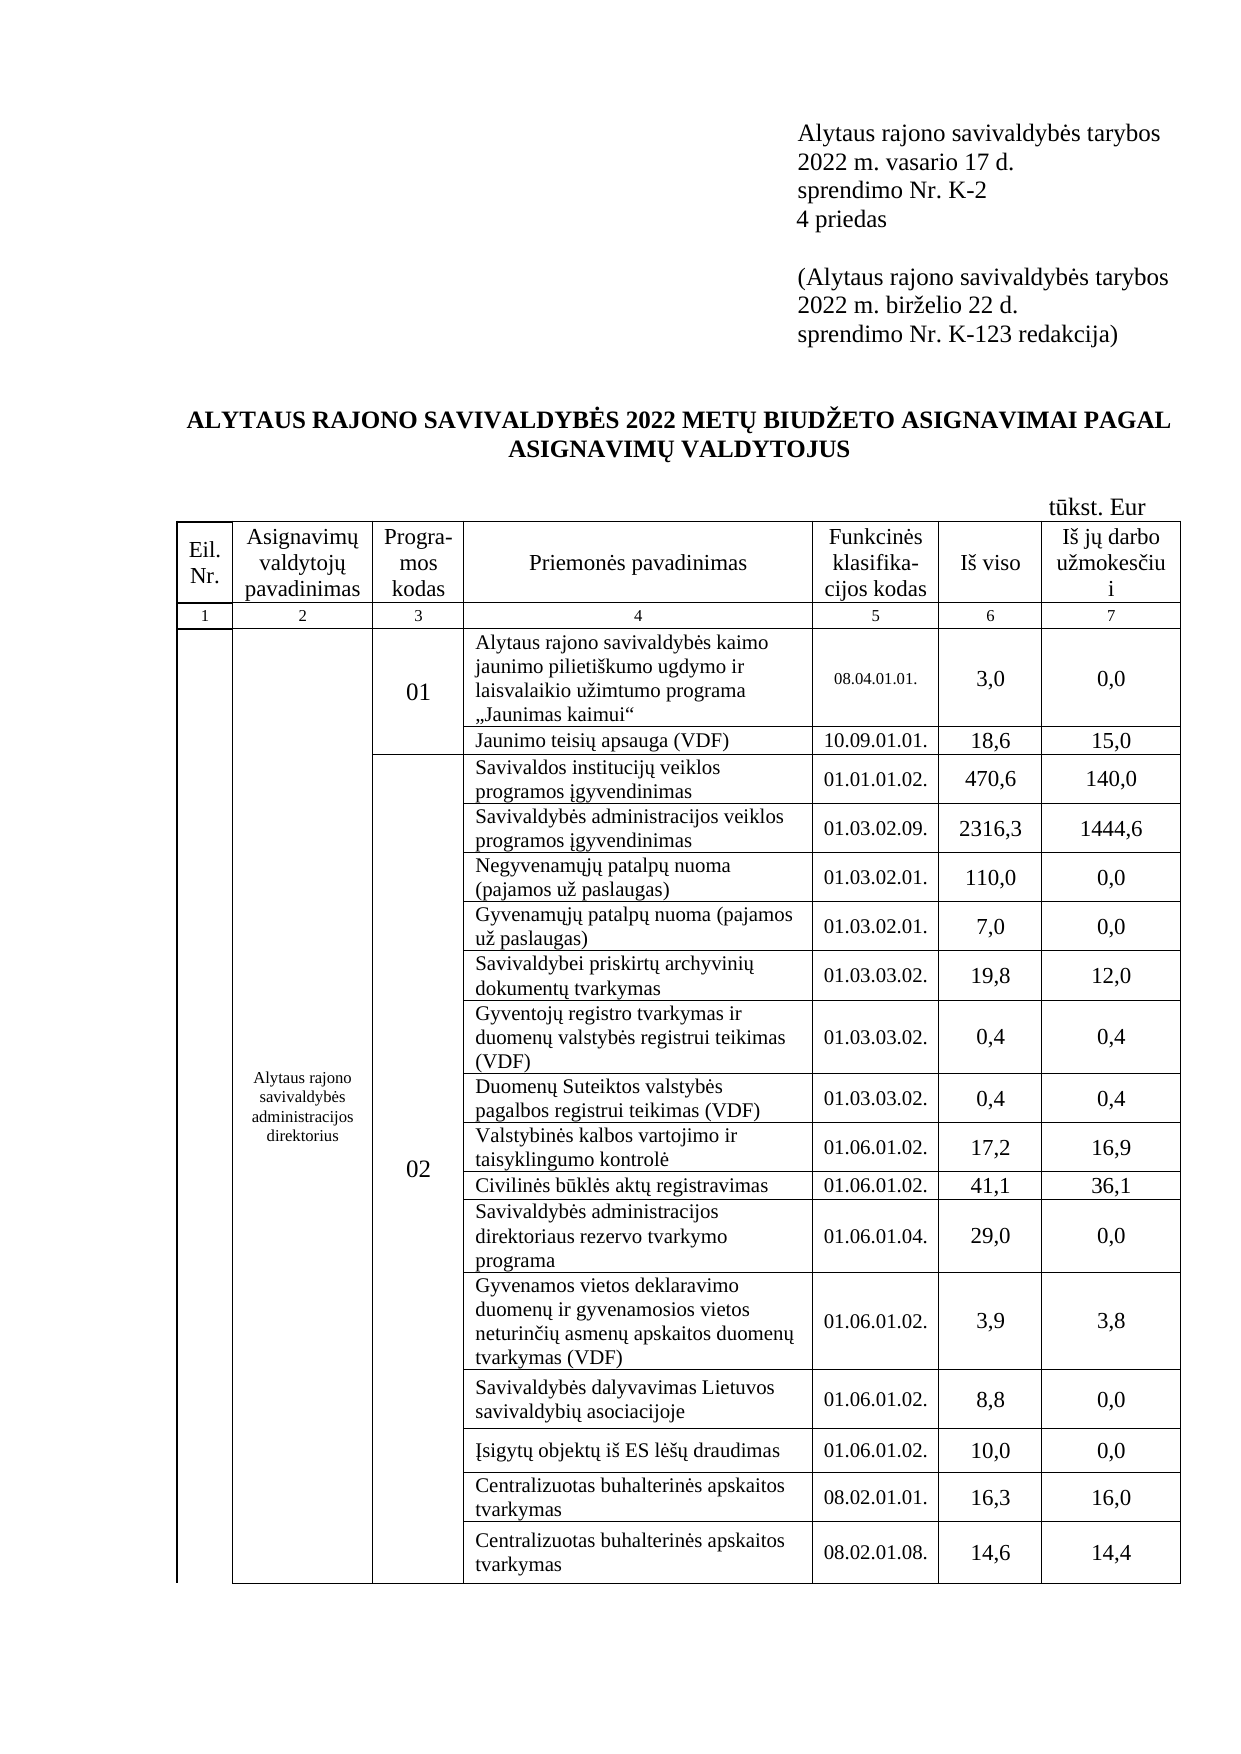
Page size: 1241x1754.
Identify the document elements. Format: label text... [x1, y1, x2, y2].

table_cell 14,4 [1042, 1522, 1180, 1583]
table_cell [1181, 1521, 1204, 1583]
table_cell 17,2 [939, 1123, 1041, 1171]
table_cell 3,0 [939, 629, 1041, 726]
table_cell 3,8 [1042, 1273, 1180, 1369]
table_cell 18,6 [939, 727, 1041, 754]
table_cell 0,0 [1042, 1370, 1180, 1428]
table_cell 5 [813, 603, 938, 628]
table_cell Įsigytų objektų iš ES lėšų draudimas [464, 1429, 812, 1472]
table_cell 6 [939, 603, 1041, 628]
table_cell 7,0 [939, 902, 1041, 950]
table_cell 15,0 [1042, 727, 1180, 754]
text Alytaus rajono savivaldybės tarybos [177, 118, 1181, 147]
table_cell 7 [1042, 603, 1180, 628]
table_cell 08.02.01.01. [813, 1473, 938, 1521]
table_cell [178, 630, 232, 1583]
table_cell Jaunimo teisių apsauga (VDF) [464, 727, 812, 754]
table_cell Savivaldybės administracijos veiklos programos įgyvendinimas [464, 804, 812, 852]
table_cell 01.01.01.02. [813, 755, 938, 803]
table_cell [1181, 803, 1204, 852]
table_cell 01.03.02.09. [813, 804, 938, 852]
table_cell 01 [373, 629, 463, 754]
table_header Funkcinės klasifika-cijos kodas [813, 522, 938, 602]
table_cell 110,0 [939, 853, 1041, 901]
table_cell 3,9 [939, 1273, 1041, 1369]
text 2022 m. birželio 22 d. [177, 291, 1181, 319]
table_cell 08.04.01.01. [813, 629, 938, 726]
table_cell Savivaldybės administracijos direktoriaus rezervo tvarkymo programa [464, 1200, 812, 1272]
table_cell [1181, 1272, 1204, 1369]
text ALYTAUS RAJONO SAVIVALDYBĖS 2022 METŲ BIUDŽETO ASIGNAVIMAI PAGAL ASIGNAVIMŲ VALDYTOJUS [177, 406, 1181, 463]
table_cell [1181, 1369, 1204, 1428]
table_header Eil. Nr. [178, 523, 232, 602]
table_header Iš viso [939, 522, 1041, 602]
table_cell 29,0 [939, 1200, 1041, 1272]
table_header [1181, 521, 1204, 565]
table_cell Civilinės būklės aktų registravimas [464, 1172, 812, 1198]
table_cell Savivaldybės dalyvavimas Lietuvos savivaldybių asociacijoje [464, 1370, 812, 1428]
table_cell [1181, 1199, 1204, 1272]
table_cell 10.09.01.01. [813, 727, 938, 754]
table_cell 470,6 [939, 755, 1041, 803]
table_cell [1181, 852, 1204, 901]
table_cell [1181, 901, 1204, 950]
table_cell 2 [233, 603, 372, 628]
table_cell Valstybinės kalbos vartojimo ir taisyklingumo kontrolė [464, 1123, 812, 1171]
table_cell [1181, 602, 1204, 628]
table_cell 0,4 [939, 1001, 1041, 1073]
table_cell 0,0 [1042, 1429, 1180, 1472]
table_cell 8,8 [939, 1370, 1041, 1428]
table_cell Alytaus rajono savivaldybės kaimo jaunimo pilietiškumo ugdymo ir laisvalaikio užimtumo programa „Jaunimas kaimui“ [464, 629, 812, 726]
table_cell 16,3 [939, 1473, 1041, 1521]
table_cell 3 [373, 603, 463, 628]
table_cell Gyvenamųjų patalpų nuoma (pajamos už paslaugas) [464, 902, 812, 950]
table_cell [1181, 1428, 1204, 1472]
text tūkst. Eur [177, 492, 1181, 521]
table_cell 02 [373, 755, 463, 1583]
table_cell 01.03.03.02. [813, 1001, 938, 1073]
table_cell [1181, 950, 1204, 999]
table_cell Gyventojų registro tvarkymas ir duomenų valstybės registrui teikimas (VDF) [464, 1001, 812, 1073]
table_cell 01.06.01.02. [813, 1429, 938, 1472]
table_cell 0,0 [1042, 1200, 1180, 1272]
table_cell 01.03.03.02. [813, 951, 938, 999]
table_cell 01.06.01.02. [813, 1123, 938, 1171]
text sprendimo Nr. K-123 redakcija) [177, 319, 1181, 348]
table_cell 1 [178, 604, 232, 628]
text (Alytaus rajono savivaldybės tarybos [177, 262, 1181, 291]
table_cell [1181, 754, 1204, 803]
table_cell 01.03.02.01. [813, 902, 938, 950]
table_cell 140,0 [1042, 755, 1180, 803]
table_cell 01.03.03.02. [813, 1074, 938, 1122]
table_cell 36,1 [1042, 1172, 1180, 1198]
table_cell Savivaldybei priskirtų archyvinių dokumentų tvarkymas [464, 951, 812, 999]
table_cell [1181, 1472, 1204, 1521]
table_cell 2316,3 [939, 804, 1041, 852]
table_cell 08.02.01.08. [813, 1522, 938, 1583]
table_cell 16,9 [1042, 1123, 1180, 1171]
table_cell 01.03.02.01. [813, 853, 938, 901]
table_cell Savivaldos institucijų veiklos programos įgyvendinimas [464, 755, 812, 803]
table_cell 01.06.01.02. [813, 1273, 938, 1369]
table_cell 4 [464, 603, 812, 628]
table_cell 41,1 [939, 1172, 1041, 1198]
table_cell Alytaus rajono savivaldybės administracijos direktorius [233, 629, 372, 1583]
table_cell 14,6 [939, 1522, 1041, 1583]
table_cell [1181, 1000, 1204, 1073]
table_cell [1181, 1171, 1204, 1198]
table_cell Duomenų Suteiktos valstybės pagalbos registrui teikimas (VDF) [464, 1074, 812, 1122]
table_header Iš jų darbo užmokesčiui [1042, 522, 1180, 602]
table_cell 01.06.01.02. [813, 1370, 938, 1428]
table_cell 01.06.01.04. [813, 1200, 938, 1272]
table_cell 0,4 [939, 1074, 1041, 1122]
table_cell 10,0 [939, 1429, 1041, 1472]
table_cell [1181, 1122, 1204, 1171]
table_header Priemonės pavadinimas [464, 522, 812, 602]
table_cell [1181, 726, 1204, 754]
table_cell Centralizuotas buhalterinės apskaitos tvarkymas [464, 1522, 812, 1583]
table_cell [1181, 628, 1204, 726]
text 2022 m. vasario 17 d. [177, 147, 1181, 176]
table_cell 0,0 [1042, 629, 1180, 726]
table_cell 0,4 [1042, 1001, 1180, 1073]
table_cell [1181, 565, 1204, 602]
text sprendimo Nr. K-2 [177, 176, 1181, 204]
table_cell Negyvenamųjų patalpų nuoma (pajamos už paslaugas) [464, 853, 812, 901]
table_cell 12,0 [1042, 951, 1180, 999]
table_cell 19,8 [939, 951, 1041, 999]
table_cell Centralizuotas buhalterinės apskaitos tvarkymas [464, 1473, 812, 1521]
table_cell 1444,6 [1042, 804, 1180, 852]
table_cell 01.06.01.02. [813, 1172, 938, 1198]
table_cell 0,4 [1042, 1074, 1180, 1122]
table_cell 0,0 [1042, 853, 1180, 901]
table_cell 0,0 [1042, 902, 1180, 950]
table_cell [1181, 1073, 1204, 1122]
text 4 priedas [796, 204, 1181, 233]
table_header Progra-mos kodas [373, 522, 463, 602]
table_cell 16,0 [1042, 1473, 1180, 1521]
table_cell Gyvenamos vietos deklaravimo duomenų ir gyvenamosios vietos neturinčių asmenų apskaitos duomenų tvarkymas (VDF) [464, 1273, 812, 1369]
table_header Asignavimų valdytojų pavadinimas [233, 522, 372, 602]
